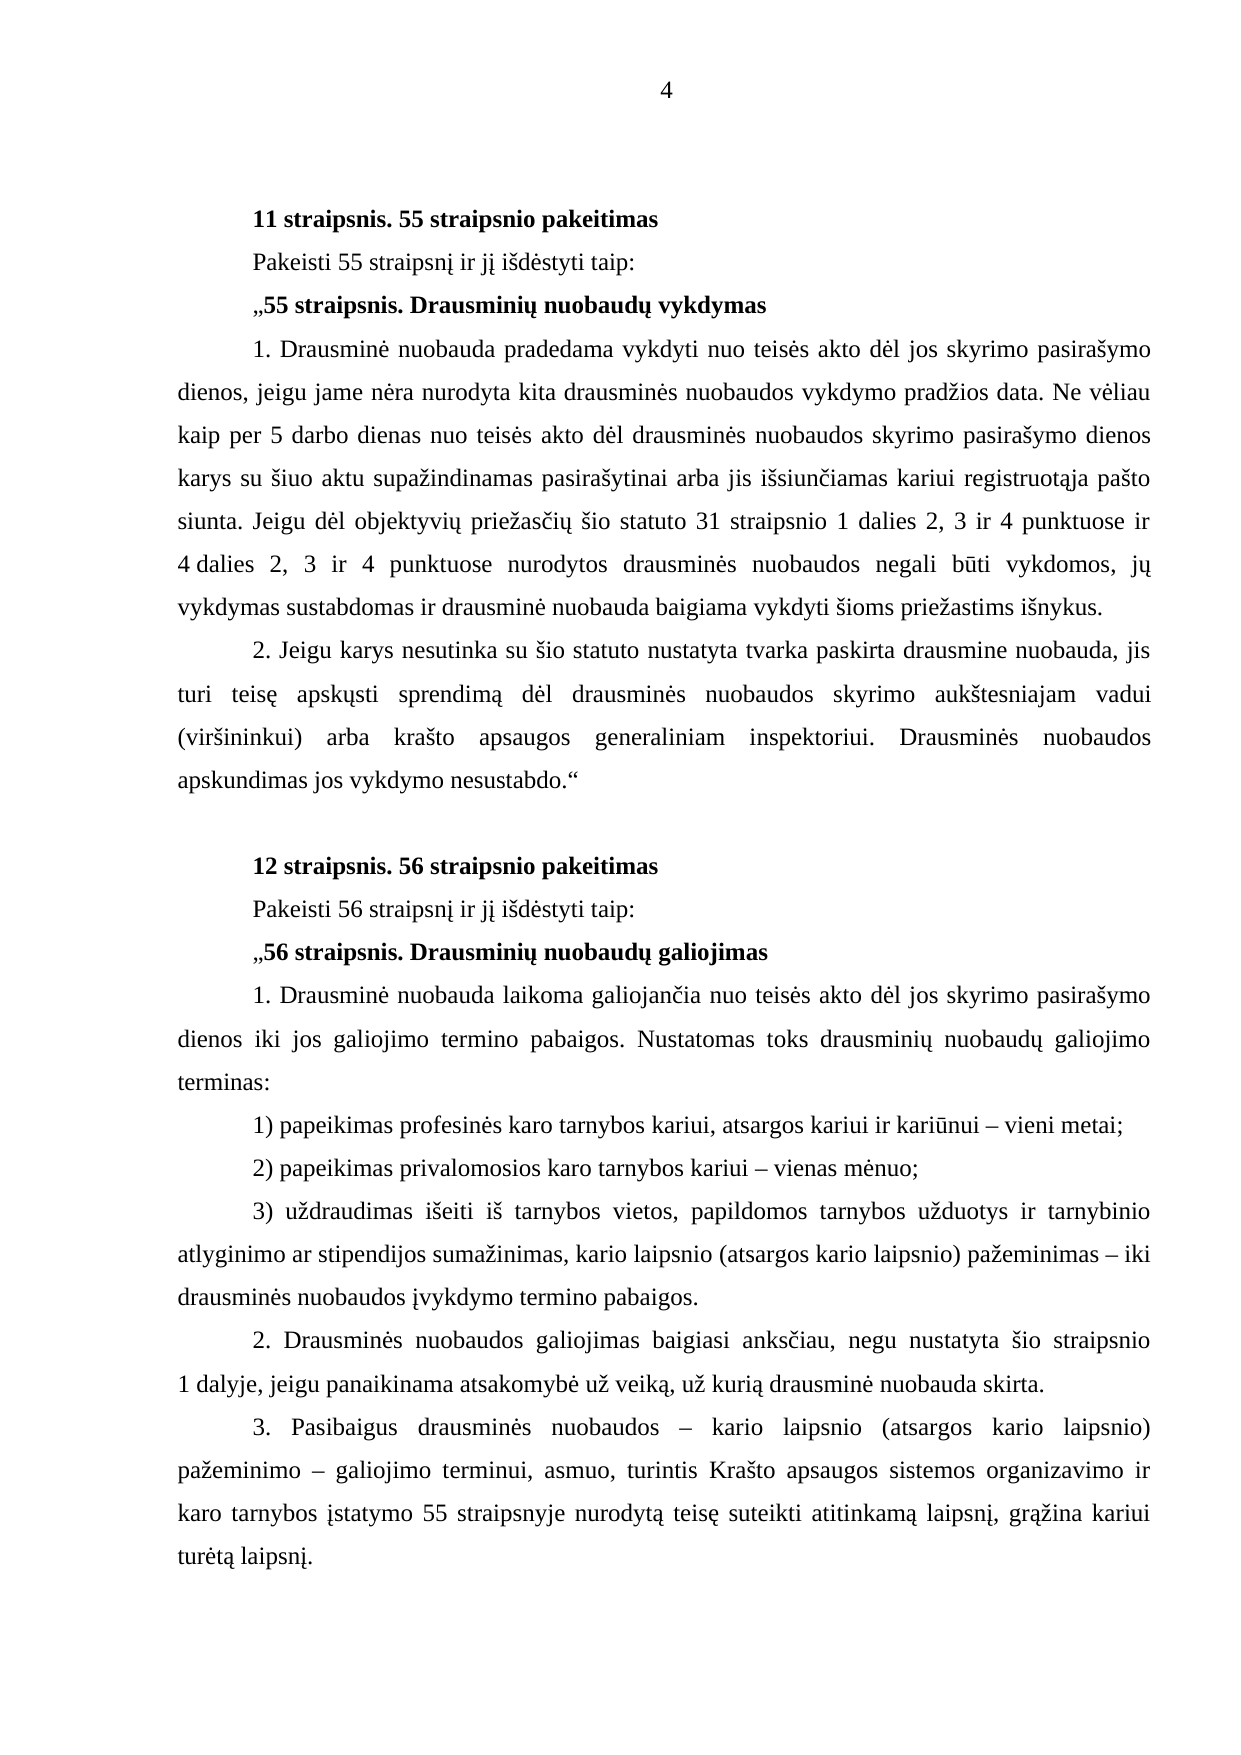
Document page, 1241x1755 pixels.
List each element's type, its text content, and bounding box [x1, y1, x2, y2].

text 2) papeikimas privalomosios karo tarnybos kariui – vienas mėnuo; [177, 1153, 1152, 1182]
text 3. Pasibaigus drausminės nuobaudos – kario laipsnio (atsargos kario laipsnio) pažeminimo – galiojimo terminui, asmuo, turintis Krašto apsaugos sistemos organizavimo ir karo tarnybos įstatymo 55 straipsnyje nurodytą teisę suteikti atitinkamą laipsnį, grąžina kariui turėtą laipsnį. [177, 1412, 1152, 1570]
text 1. Drausminė nuobauda pradedama vykdyti nuo teisės akto dėl jos skyrimo pasirašymo dienos, jeigu jame nėra nurodyta kita drausminės nuobaudos vykdymo pradžios data. Ne vėliau kaip per 5 darbo dienas nuo teisės akto dėl drausminės nuobaudos skyrimo pasirašymo dienos karys su šiuo aktu supažindinamas pasirašytinai arba jis išsiunčiamas kariui registruotąja pašto siunta. Jeigu dėl objektyvių priežasčių šio statuto 31 straipsnio 1 dalies 2, 3 ir 4 punktuose ir 4 dalies 2, 3 ir 4 punktuose nurodytos drausminės nuobaudos negali būti vykdomos, jų vykdymas sustabdomas ir drausminė nuobauda baigiama vykdyti šioms priežastims išnykus. [177, 334, 1152, 621]
text 1. Drausminė nuobauda laikoma galiojančia nuo teisės akto dėl jos skyrimo pasirašymo dienos iki jos galiojimo termino pabaigos. Nustatomas toks drausminių nuobaudų galiojimo terminas: [177, 981, 1152, 1096]
text „55 straipsnis. Drausminių nuobaudų vykdymas [177, 291, 1152, 319]
text 1) papeikimas profesinės karo tarnybos kariui, atsargos kariui ir kariūnui – vieni metai; [177, 1110, 1152, 1139]
text 11 straipsnis. 55 straipsnio pakeitimas [177, 204, 1152, 233]
text „56 straipsnis. Drausminių nuobaudų galiojimas [177, 937, 1152, 966]
text 2. Jeigu karys nesutinka su šio statuto nustatyta tvarka paskirta drausmine nuobauda, jis turi teisę apskųsti sprendimą dėl drausminės nuobaudos skyrimo aukštesniajam vadui (viršininkui) arba krašto apsaugos generaliniam inspektoriui. Drausminės nuobaudos apskundimas jos vykdymo nesustabdo.“ [177, 636, 1152, 794]
text 2. Drausminės nuobaudos galiojimas baigiasi anksčiau, negu nustatyta šio straipsnio 1 dalyje, jeigu panaikinama atsakomybė už veiką, už kurią drausminė nuobauda skirta. [177, 1326, 1152, 1397]
text 3) uždraudimas išeiti iš tarnybos vietos, papildomos tarnybos užduotys ir tarnybinio atlyginimo ar stipendijos sumažinimas, kario laipsnio (atsargos kario laipsnio) pažeminimas – iki drausminės nuobaudos įvykdymo termino pabaigos. [177, 1196, 1152, 1311]
text Pakeisti 56 straipsnį ir jį išdėstyti taip: [177, 894, 1152, 923]
text 12 straipsnis. 56 straipsnio pakeitimas [177, 851, 1152, 880]
text Pakeisti 55 straipsnį ir jį išdėstyti taip: [177, 247, 1152, 276]
